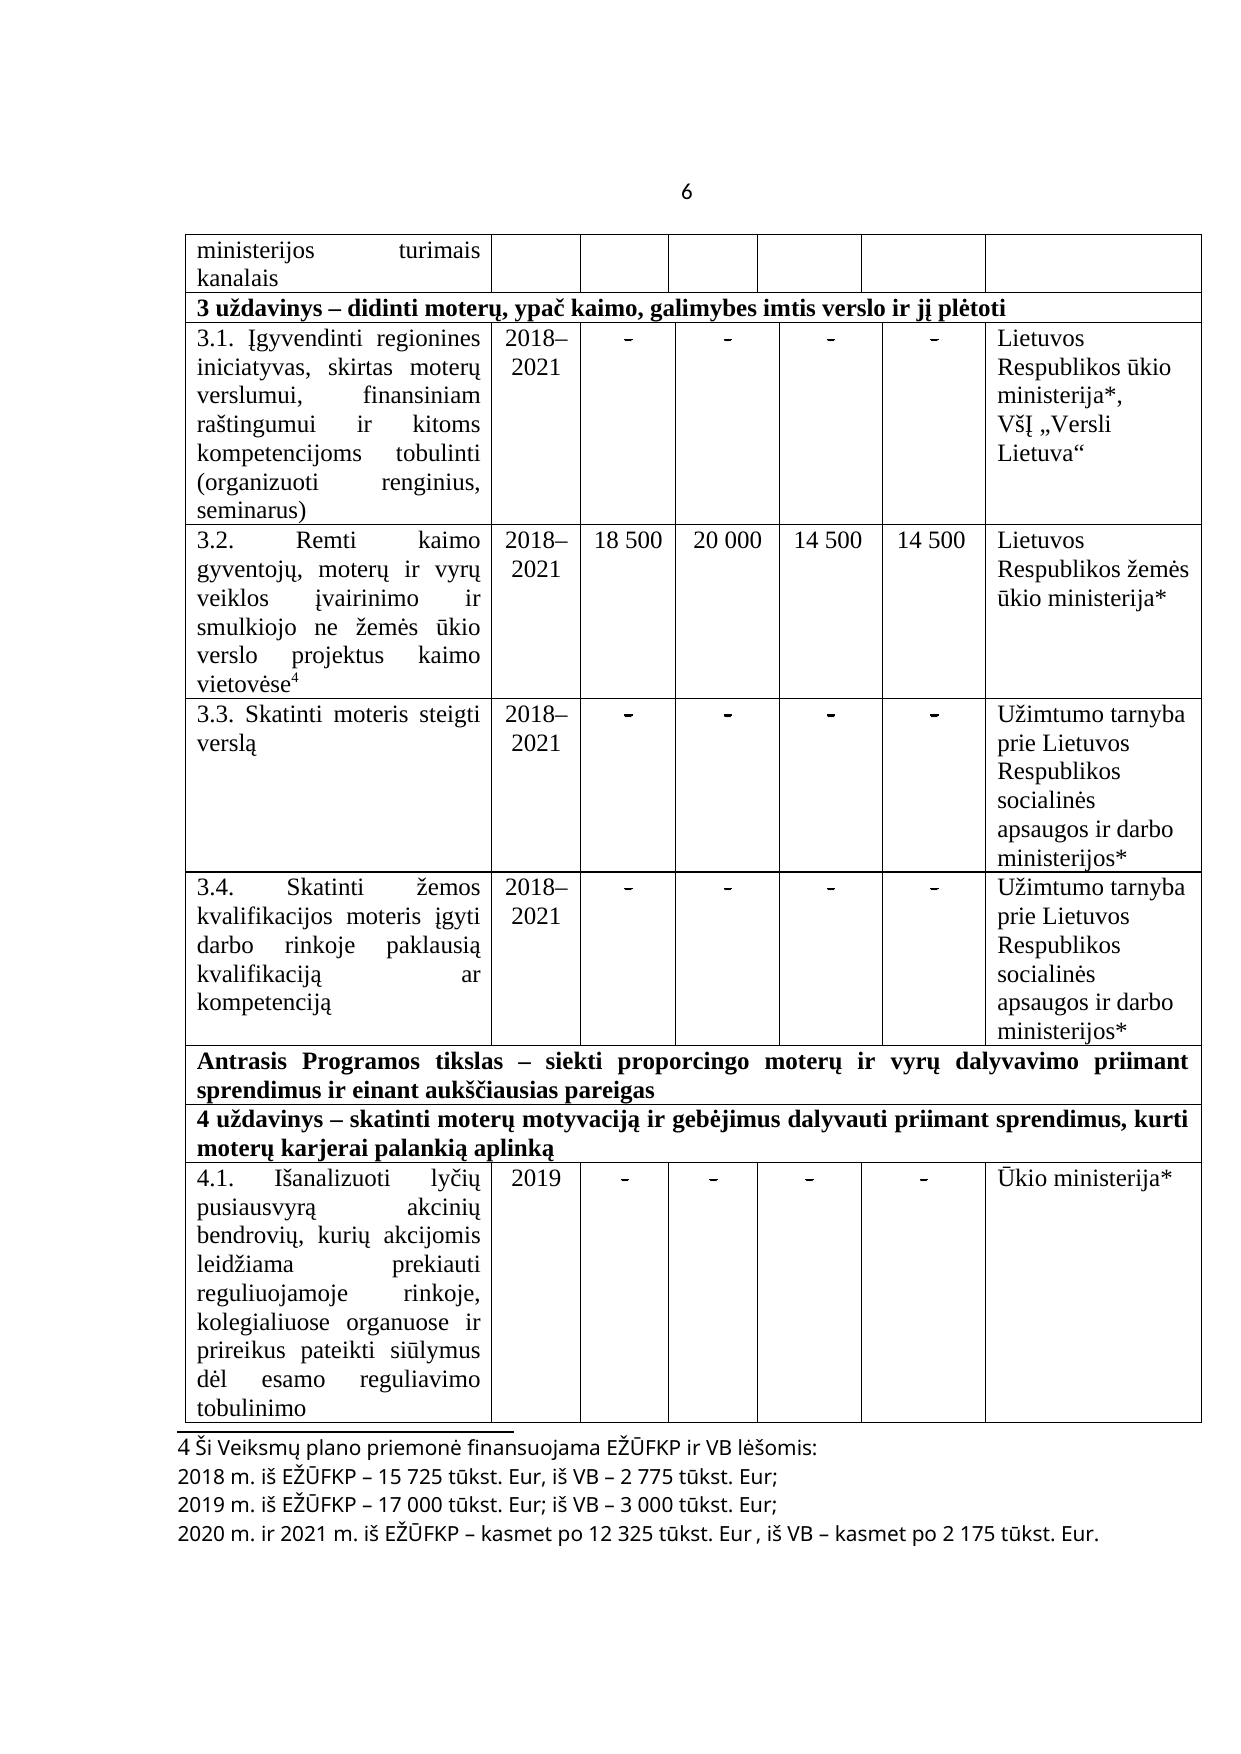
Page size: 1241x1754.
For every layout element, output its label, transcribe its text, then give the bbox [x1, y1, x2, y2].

table_cell Užimtumo tarnyba prie Lietuvos Respublikos socialinės apsaugos ir darbo ministerijos* [986, 699, 1201, 871]
table_cell 3 uždavinys – didinti moterų, ypač kaimo, galimybes imtis verslo ir jį plėtoti [186, 293, 1201, 322]
table_cell Užimtumo tarnyba prie Lietuvos Respublikos socialinės apsaugos ir darbo ministerijos* [986, 873, 1201, 1045]
table_cell [1202, 524, 1207, 698]
table_cell - [862, 235, 985, 292]
table_cell [1202, 292, 1207, 322]
table_cell - [862, 1163, 985, 1422]
table_cell Lietuvos Respublikos žemės ūkio ministerija* [986, 525, 1201, 698]
table_cell [1202, 234, 1207, 292]
table_cell [1202, 1162, 1207, 1422]
table_cell 3.3. Skatinti moteris steigti verslą [186, 699, 491, 871]
table_cell [986, 235, 1201, 292]
table_cell Ūkio ministerija* [986, 1163, 1201, 1422]
table_cell [492, 235, 580, 292]
table_cell 2018–2021 [492, 525, 580, 698]
table_cell 4 uždavinys – skatinti moterų motyvaciją ir gebėjimus dalyvauti priimant sprendimus, kurti moterų karjerai palankią aplinką [186, 1105, 1201, 1162]
table_cell 20 000 [676, 525, 779, 698]
table_cell - [780, 323, 882, 524]
table_cell - [581, 873, 675, 1045]
table_cell 4.1. Išanalizuoti lyčių pusiausvyrą akcinių bendrovių, kurių akcijomis leidžiama prekiauti reguliuojamoje rinkoje, kolegialiuose organuose ir prireikus pateikti siūlymus dėl esamo reguliavimo tobulinimo [186, 1163, 491, 1422]
table_cell [1202, 698, 1207, 871]
table_cell 2018–2021 [492, 323, 580, 524]
table_cell - [676, 699, 779, 871]
table_cell 3.2. Remti kaimo gyventojų, moterų ir vyrų veiklos įvairinimo ir smulkiojo ne žemės ūkio verslo projektus kaimo vietovėse [186, 525, 491, 698]
table_cell - [581, 699, 675, 871]
table_cell 2018–2021 [492, 699, 580, 871]
table_cell 14 500 [780, 525, 882, 698]
table_cell 3.4. Skatinti žemos kvalifikacijos moteris įgyti darbo rinkoje paklausią kvalifikaciją ar kompetenciją [186, 873, 491, 1045]
table_cell [1202, 1104, 1207, 1162]
table_cell - [883, 699, 985, 871]
table_cell - [780, 873, 882, 1045]
table_cell - [758, 1163, 861, 1422]
table_cell Antrasis Programos tikslas – siekti proporcingo moterų ir vyrų dalyvavimo priimant sprendimus ir einant aukščiausias pareigas [186, 1046, 1201, 1103]
table_cell - [669, 1163, 757, 1422]
table_cell 18 500 [581, 525, 675, 698]
table_cell - [758, 235, 861, 292]
table_cell 2019 [492, 1163, 580, 1422]
table_cell - [780, 699, 882, 871]
table_cell - [581, 235, 668, 292]
table_cell ministerijos turimais kanalais [186, 235, 491, 292]
table_cell [1202, 322, 1207, 524]
table_cell 14 500 [883, 525, 985, 698]
table_cell - [883, 873, 985, 1045]
table_cell 2018–2021 [492, 873, 580, 1045]
table_cell - [669, 235, 757, 292]
table_cell - [676, 873, 779, 1045]
table_cell [1202, 871, 1207, 1045]
table_cell Lietuvos Respublikos ūkio ministerija*, VšĮ „Versli Lietuva“ [986, 323, 1201, 524]
table_cell 3.1. Įgyvendinti regionines iniciatyvas, skirtas moterų verslumui, finansiniam raštingumui ir kitoms kompetencijoms tobulinti (organizuoti renginius, seminarus) [186, 323, 491, 524]
table_cell - [883, 323, 985, 524]
table_cell - [676, 323, 779, 524]
table_cell - [581, 1163, 668, 1422]
table_cell [1202, 1045, 1207, 1103]
table_cell - [581, 323, 675, 524]
